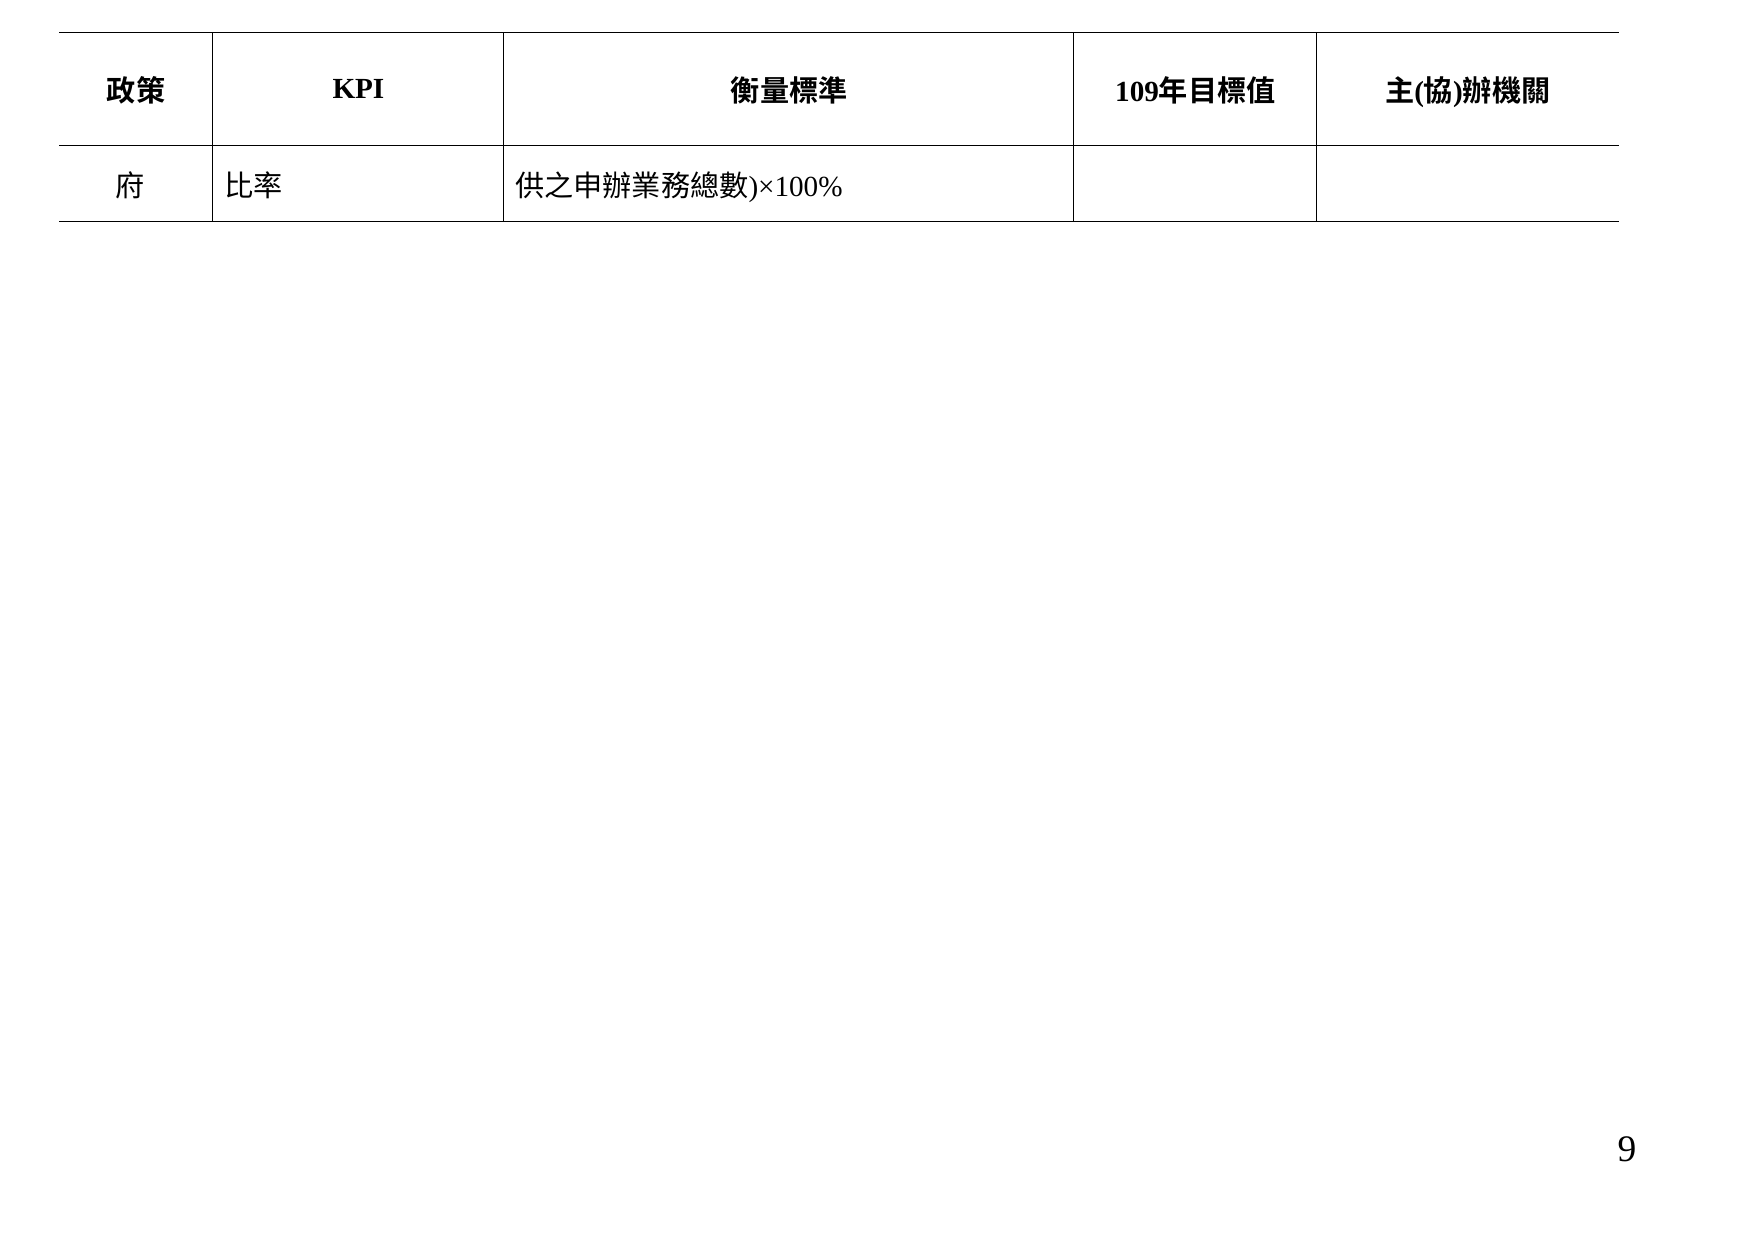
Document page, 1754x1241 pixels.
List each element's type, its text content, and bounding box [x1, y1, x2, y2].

table_cell 供之申辦業務總數)×100% [504, 146, 1073, 221]
table_header 政策 [59, 33, 212, 145]
table_cell 比率 [213, 146, 503, 221]
table_cell 府 [59, 146, 212, 221]
table_header 衡量標準 [504, 33, 1073, 145]
table_cell [1317, 146, 1619, 221]
table_header 109年目標值 [1074, 33, 1316, 145]
table_header 主(協)辦機關 [1317, 33, 1619, 145]
table_cell [1074, 146, 1316, 221]
table_header KPI [213, 33, 503, 145]
